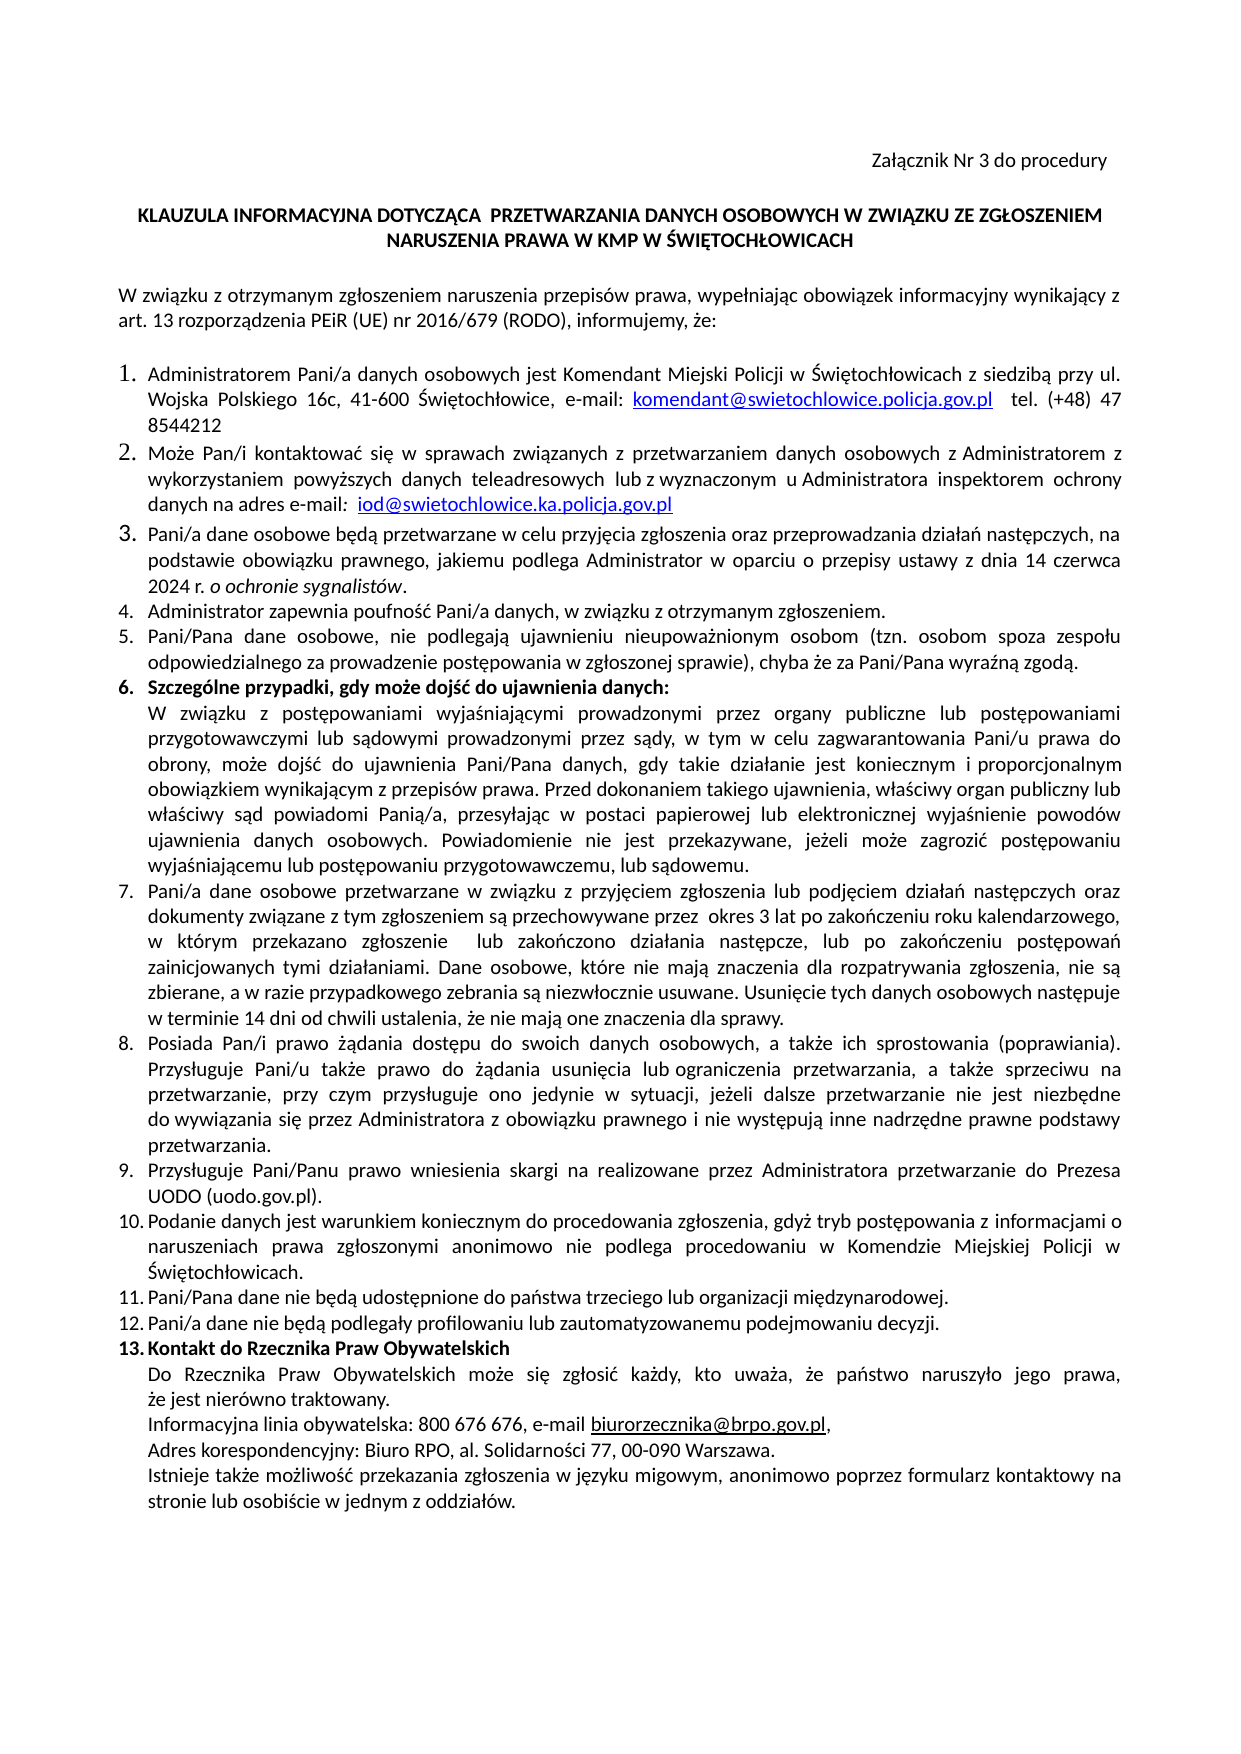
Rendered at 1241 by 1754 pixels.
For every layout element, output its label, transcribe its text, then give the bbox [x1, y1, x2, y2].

list Administrator zapewnia poufność Pani/a danych, w związku z otrzymanym zgłoszeniem. [118, 598, 1122, 624]
list Posiada Pan/i prawo żądania dostępu do swoich danych osobowych, a także ich sprostowania (poprawiania). Przysługuje Pani/u także prawo do żądania usunięcia lub ograniczenia przetwarzania, a także sprzeciwu na przetwarzanie, przy czym przysługuje ono jedynie w sytuacji, jeżeli dalsze przetwarzanie nie jest niezbędne do wywiązania się przez Administratora z obowiązku prawnego i nie występują inne nadrzędne prawne podstawy przetwarzania. [118, 1030, 1122, 1157]
list Administratorem Pani/a danych osobowych jest Komendant Miejski Policji w Świętochłowicach z siedzibą przy ul. Wojska Polskiego 16c, 41-600 Świętochłowice, e-mail: komendant@swietochlowice.policja.gov.pl tel. (+48) 47 8544212 [118, 358, 1122, 437]
list W związku z postępowaniami wyjaśniającymi prowadzonymi przez organy publiczne lub postępowaniami przygotowawczymi lub sądowymi prowadzonymi przez sądy, w tym w celu zagwarantowania Pani/u prawa do obrony, może dojść do ujawnienia Pani/Pana danych, gdy takie działanie jest koniecznym i proporcjonalnym obowiązkiem wynikającym z przepisów prawa. Przed dokonaniem takiego ujawnienia, właściwy organ publiczny lub właściwy sąd powiadomi Panią/a, przesyłając w postaci papierowej lub elektronicznej wyjaśnienie powodów ujawnienia danych osobowych. Powiadomienie nie jest przekazywane, jeżeli może zagrozić postępowaniu wyjaśniającemu lub postępowaniu przygotowawczemu, lub sądowemu. [148, 700, 1122, 878]
list Do Rzecznika Praw Obywatelskich może się zgłosić każdy, kto uważa, że państwo naruszyło jego prawa, że jest nierówno traktowany. [148, 1361, 1122, 1412]
list Pani/a dane osobowe będą przetwarzane w celu przyjęcia zgłoszenia oraz przeprowadzania działań następczych, na podstawie obowiązku prawnego, jakiemu podlega Administrator w oparciu o przepisy ustawy z dnia 14 czerwca 2024 r. o ochronie sygnalistów. [118, 517, 1122, 598]
list Pani/a dane osobowe przetwarzane w związku z przyjęciem zgłoszenia lub podjęciem działań następczych oraz dokumenty związane z tym zgłoszeniem są przechowywane przez okres 3 lat po zakończeniu roku kalendarzowego, w którym przekazano zgłoszenie lub zakończono działania następcze, lub po zakończeniu postępowań zainicjowanych tymi działaniami. Dane osobowe, które nie mają znaczenia dla rozpatrywania zgłoszenia, nie są zbierane, a w razie przypadkowego zebrania są niezwłocznie usuwane. Usunięcie tych danych osobowych następuje w terminie 14 dni od chwili ustalenia, że nie mają one znaczenia dla sprawy. [118, 878, 1122, 1030]
text Załącznik Nr 3 do procedury [857, 147, 1122, 173]
list Podanie danych jest warunkiem koniecznym do procedowania zgłoszenia, gdyż tryb postępowania z informacjami o naruszeniach prawa zgłoszonymi anonimowo nie podlega procedowaniu w Komendzie Miejskiej Policji w Świętochłowicach. [118, 1208, 1122, 1284]
list Pani/Pana dane osobowe, nie podlegają ujawnieniu nieupoważnionym osobom (tzn. osobom spoza zespołu odpowiedzialnego za prowadzenie postępowania w zgłoszonej sprawie), chyba że za Pani/Pana wyraźną zgodą. [118, 624, 1122, 674]
list Informacyjna linia obywatelska: 800 676 676, e-mail biurorzecznika@brpo.gov.pl, [148, 1412, 1122, 1437]
text W związku z otrzymanym zgłoszeniem naruszenia przepisów prawa, wypełniając obowiązek informacyjny wynikający z art. 13 rozporządzenia PEiR (UE) nr 2016/679 (RODO), informujemy, że: [118, 282, 1122, 333]
list Może Pan/i kontaktować się w sprawach związanych z przetwarzaniem danych osobowych z Administratorem z wykorzystaniem powyższych danych teleadresowych lub z wyznaczonym u Administratora inspektorem ochrony danych na adres e-mail: iod@swietochlowice.ka.policja.gov.pl [118, 437, 1122, 517]
list Kontakt do Rzecznika Praw Obywatelskich [118, 1335, 1122, 1361]
list Pani/Pana dane nie będą udostępnione do państwa trzeciego lub organizacji międzynarodowej. [118, 1284, 1122, 1310]
list Pani/a dane nie będą podlegały profilowaniu lub zautomatyzowanemu podejmowaniu decyzji. [118, 1310, 1122, 1335]
list Istnieje także możliwość przekazania zgłoszenia w języku migowym, anonimowo poprzez formularz kontaktowy na stronie lub osobiście w jednym z oddziałów. [148, 1462, 1122, 1513]
list Szczególne przypadki, gdy może dojść do ujawnienia danych: [118, 674, 1122, 700]
list Przysługuje Pani/Panu prawo wniesienia skargi na realizowane przez Administratora przetwarzanie do Prezesa UODO (uodo.gov.pl). [118, 1157, 1122, 1208]
list Adres korespondencyjny: Biuro RPO, al. Solidarności 77, 00-090 Warszawa. [148, 1437, 1122, 1462]
text KLAUZULA INFORMACYJNA DOTYCZĄCA PRZETWARZANIA DANYCH OSOBOWYCH W ZWIĄZKU ZE ZGŁOSZENIEM NARUSZENIA PRAWA W KMP W ŚWIĘTOCHŁOWICACH [118, 202, 1122, 253]
